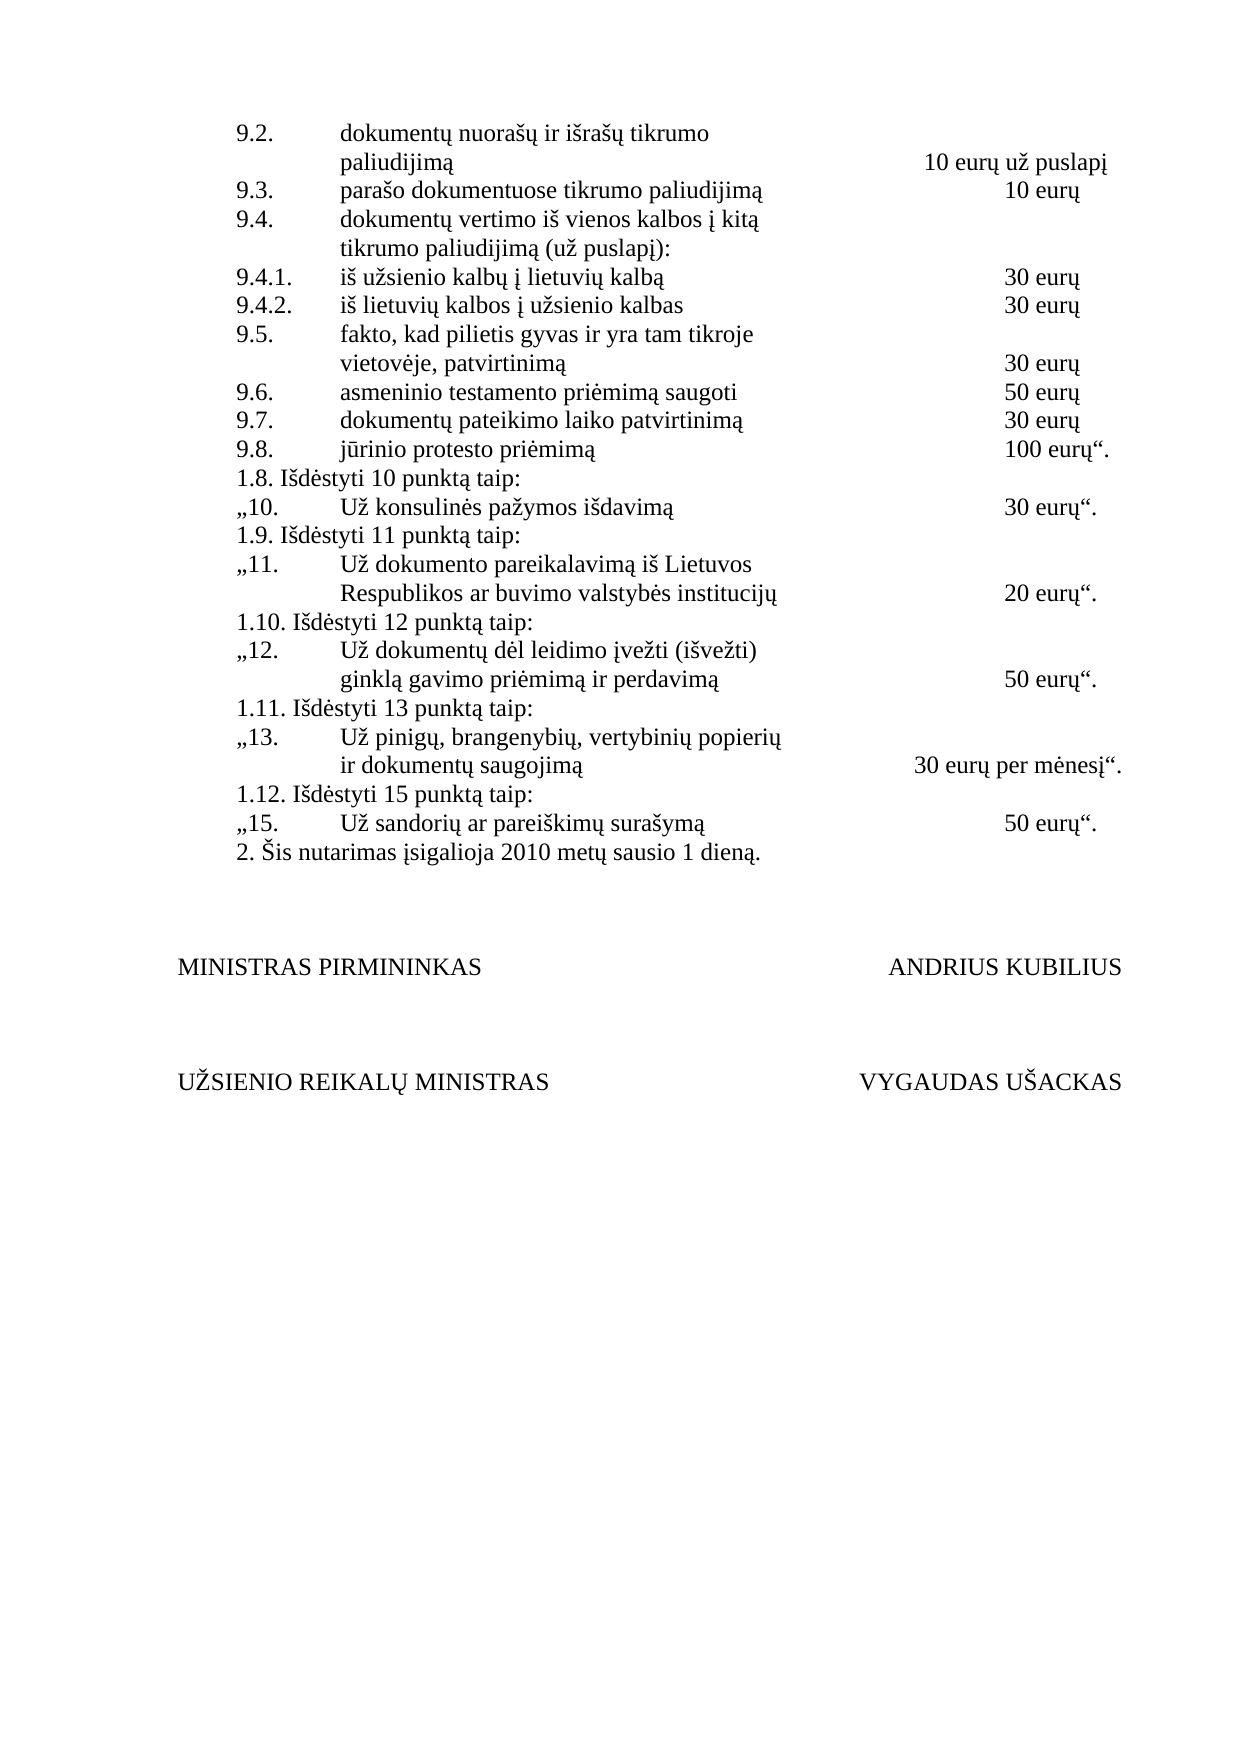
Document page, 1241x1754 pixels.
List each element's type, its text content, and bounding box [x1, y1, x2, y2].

text 9.4.2. iš lietuvių kalbos į užsienio kalbas 30 eurų [177, 291, 1122, 319]
text „15. Už sandorių ar pareiškimų surašymą 50 eurų“. [177, 808, 1122, 837]
text 1.11. Išdėstyti 13 punktą taip: [177, 693, 1122, 722]
text „10. Už konsulinės pažymos išdavimą 30 eurų“. [177, 492, 1122, 521]
text 9.8. jūrinio protesto priėmimą 100 eurų“. [177, 434, 1122, 463]
text „12. Už dokumentų dėl leidimo įvežti (išvežti) [177, 636, 1122, 664]
text 1.9. Išdėstyti 11 punktą taip: [177, 521, 1122, 549]
text 9.2. dokumentų nuorašų ir išrašų tikrumo [177, 118, 1122, 147]
text „13. Už pinigų, brangenybių, vertybinių popierių [177, 722, 1122, 751]
text ginklą gavimo priėmimą ir perdavimą 50 eurų“. [177, 664, 1122, 693]
text 1.10. Išdėstyti 12 punktą taip: [177, 607, 1122, 636]
text Respublikos ar buvimo valstybės institucijų 20 eurų“. [177, 578, 1122, 607]
text 2. Šis nutarimas įsigalioja 2010 metų sausio 1 dieną. [177, 837, 1122, 866]
text UŽSIENIO REIKALŲ MINISTRAS VYGAUDAS UŠACKAS [177, 1067, 1122, 1096]
text 9.5. fakto, kad pilietis gyvas ir yra tam tikroje [177, 319, 1122, 348]
text 9.4. dokumentų vertimo iš vienos kalbos į kitą [177, 204, 1122, 233]
text vietovėje, patvirtinimą 30 eurų [177, 348, 1122, 377]
text 1.12. Išdėstyti 15 punktą taip: [177, 779, 1122, 808]
text ir dokumentų saugojimą 30 eurų per mėnesį“. [177, 751, 1122, 779]
text „11. Už dokumento pareikalavimą iš Lietuvos [177, 549, 1122, 578]
text 9.7. dokumentų pateikimo laiko patvirtinimą 30 eurų [177, 406, 1122, 434]
text 1.8. Išdėstyti 10 punktą taip: [177, 463, 1122, 492]
text paliudijimą 10 eurų už puslapį [177, 147, 1122, 176]
text 9.6. asmeninio testamento priėmimą saugoti 50 eurų [177, 377, 1122, 406]
text MINISTRAS PIRMININKAS ANDRIUS KUBILIUS [177, 952, 1122, 981]
text 9.4.1. iš užsienio kalbų į lietuvių kalbą 30 eurų [177, 262, 1122, 291]
text tikrumo paliudijimą (už puslapį): [177, 233, 1122, 262]
text 9.3. parašo dokumentuose tikrumo paliudijimą 10 eurų [177, 176, 1122, 204]
